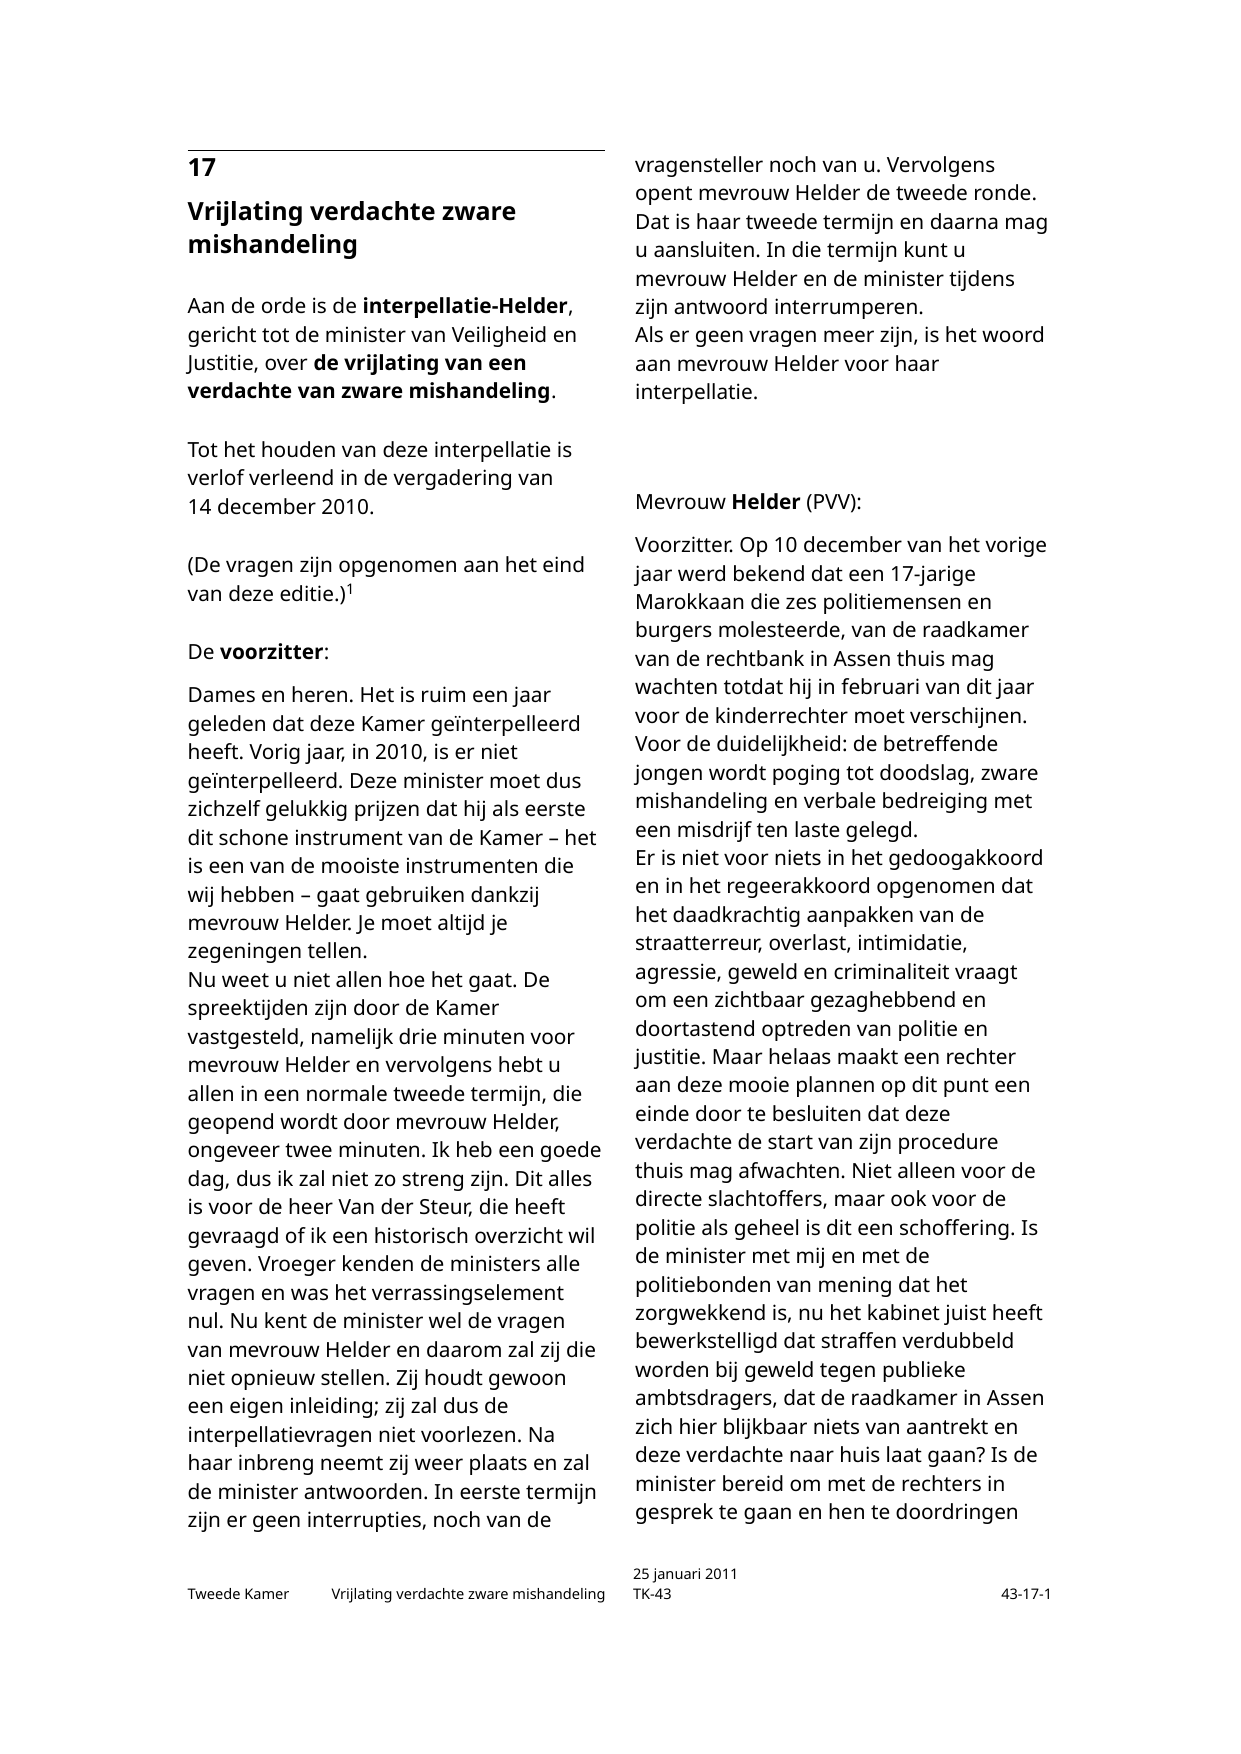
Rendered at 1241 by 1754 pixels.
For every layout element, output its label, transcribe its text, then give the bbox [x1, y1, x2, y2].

text Tot het houden van deze interpellatie is verlof verleend in de vergadering van 14 december 2010. [187, 435, 605, 520]
text Aan de orde is de interpellatie-Helder, gericht tot de minister van Veiligheid en Justitie, over de vrijlating van een verdachte van zware mishandeling. [187, 291, 605, 405]
text De voorzitter: [187, 637, 605, 666]
text Voorzitter. Op 10 december van het vorige jaar werd bekend dat een 17-jarige Marokkaan die zes politiemensen en burgers molesteerde, van de raadkamer van de rechtbank in Assen thuis mag wachten totdat hij in februari van dit jaar voor de kinderrechter moet verschijnen. Voor de duidelijkheid: de betreffende jongen wordt poging tot doodslag, zware mishandeling en verbale bedreiging met een misdrijf ten laste gelegd. [635, 530, 1053, 843]
text Mevrouw Helder (PVV): [635, 487, 1053, 515]
text (De vragen zijn opgenomen aan het eind van deze editie.)1 [187, 550, 605, 607]
text Vrijlating verdachte zware mishandeling [187, 193, 605, 261]
text  [635, 436, 1053, 464]
text Er is niet voor niets in het gedoogakkoord en in het regeerakkoord opgenomen dat het daadkrachtig aanpakken van de straatterreur, overlast, intimidatie, agressie, geweld en criminaliteit vraagt om een zichtbaar gezaghebbend en doortastend optreden van politie en justitie. Maar helaas maakt een rechter aan deze mooie plannen op dit punt een einde door te besluiten dat deze verdachte de start van zijn procedure thuis mag afwachten. Niet alleen voor de directe slachtoffers, maar ook voor de politie als geheel is dit een schoffering. Is de minister met mij en met de politiebonden van mening dat het zorgwekkend is, nu het kabinet juist heeft bewerkstelligd dat straffen verdubbeld worden bij geweld tegen publieke ambtsdragers, dat de raadkamer in Assen zich hier blijkbaar niets van aantrekt en deze verdachte naar huis laat gaan? Is de minister bereid om met de rechters in gesprek te gaan en hen te doordringen [635, 843, 1053, 1526]
text Nu weet u niet allen hoe het gaat. De spreektijden zijn door de Kamer vastgesteld, namelijk drie minuten voor mevrouw Helder en vervolgens hebt u allen in een normale tweede termijn, die geopend wordt door mevrouw Helder, ongeveer twee minuten. Ik heb een goede dag, dus ik zal niet zo streng zijn. Dit alles is voor de heer Van der Steur, die heeft gevraagd of ik een historisch overzicht wil geven. Vroeger kenden de ministers alle vragen en was het verrassingselement nul. Nu kent de minister wel de vragen van mevrouw Helder en daarom zal zij die niet opnieuw stellen. Zij houdt gewoon een eigen inleiding; zij zal dus de interpellatievragen niet voorlezen. Na haar inbreng neemt zij weer plaats en zal de minister antwoorden. In eerste termijn zijn er geen interrupties, noch van de [187, 965, 605, 1534]
text Als er geen vragen meer zijn, is het woord aan mevrouw Helder voor haar interpellatie. [635, 321, 1053, 406]
text vragensteller noch van u. Vervolgens opent mevrouw Helder de tweede ronde. Dat is haar tweede termijn en daarna mag u aansluiten. In die termijn kunt u mevrouw Helder en de minister tijdens zijn antwoord interrumperen. [635, 150, 1053, 321]
text Dames en heren. Het is ruim een jaar geleden dat deze Kamer geïnterpelleerd heeft. Vorig jaar, in 2010, is er niet geïnterpelleerd. Deze minister moet dus zichzelf gelukkig prijzen dat hij als eerste dit schone instrument van de Kamer – het is een van de mooiste instrumenten die wij hebben – gaat gebruiken dankzij mevrouw Helder. Je moet altijd je zegeningen tellen. [187, 681, 605, 965]
text 17 [187, 151, 605, 184]
